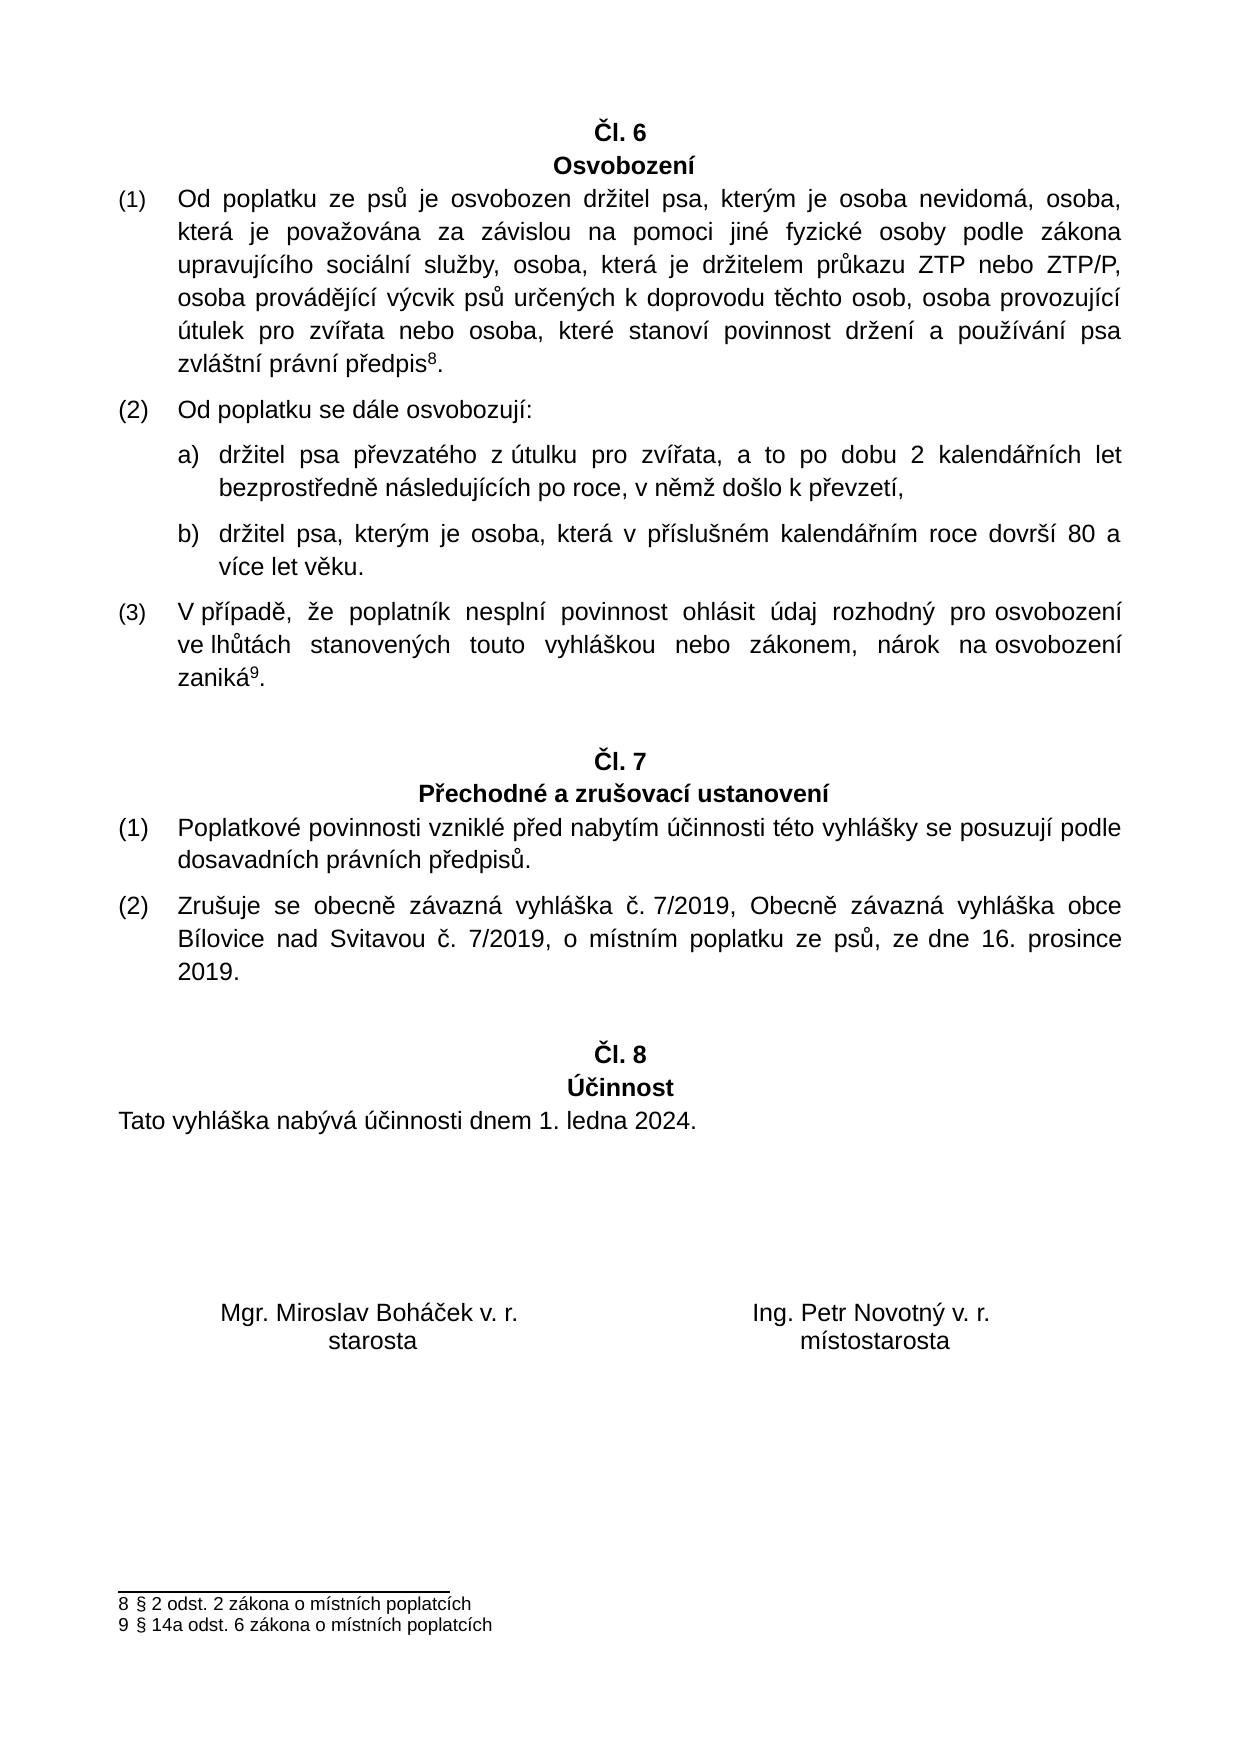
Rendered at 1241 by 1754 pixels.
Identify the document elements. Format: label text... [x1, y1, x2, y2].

list V případě, že poplatník nesplní povinnost ohlásit údaj rozhodný pro osvobození ve lhůtách stanovených touto vyhláškou nebo zákonem, nárok na osvobození zaniká. [118, 597, 1122, 692]
subtitle Čl. 6 Osvobození [118, 118, 1122, 180]
table_cell [118, 1361, 620, 1479]
list § 2 odst. 2 zákona o místních poplatcích [118, 1592, 1122, 1614]
list § 14a odst. 6 zákona o místních poplatcích [118, 1614, 1122, 1635]
list Od poplatku ze psů je osvobozen držitel psa, kterým je osoba nevidomá, osoba, která je považována za závislou na pomoci jiné fyzické osoby podle zákona upravujícího sociální služby, osoba, která je držitelem průkazu ZTP nebo ZTP/P, osoba provádějící výcvik psů určených k doprovodu těchto osob, osoba provozující útulek pro zvířata nebo osoba, které stanoví povinnost držení a používání psa zvláštní právní předpis. [118, 184, 1122, 378]
subtitle Čl. 7 Přechodné a zrušovací ustanovení [118, 746, 1122, 808]
list Zrušuje se obecně závazná vyhláška č. 7/2019, Obecně závazná vyhláška obce Bílovice nad Svitavou č. 7/2019, o místním poplatku ze psů, ze dne 16. prosince 2019. [118, 891, 1122, 986]
list držitel psa převzatého z útulku pro zvířata, a to po dobu 2 kalendářních let bezprostředně následujících po roce, v němž došlo k převzetí, [177, 440, 1122, 502]
list Poplatkové povinnosti vzniklé před nabytím účinnosti této vyhlášky se posuzují podle dosavadních právních předpisů. [118, 812, 1122, 874]
list Od poplatku se dále osvobozují: [118, 395, 1122, 423]
subtitle Čl. 8 Účinnost [118, 1040, 1122, 1102]
list držitel psa, kterým je osoba, která v příslušném kalendářním roce dovrší 80 a více let věku. [177, 519, 1122, 581]
table_header Mgr. Miroslav Boháček v. r. starosta [118, 1243, 620, 1361]
text Tato vyhláška nabývá účinnosti dnem 1. ledna 2024. [118, 1106, 1122, 1135]
table_cell [620, 1361, 1122, 1479]
table_header Ing. Petr Novotný v. r. místostarosta [620, 1243, 1122, 1361]
